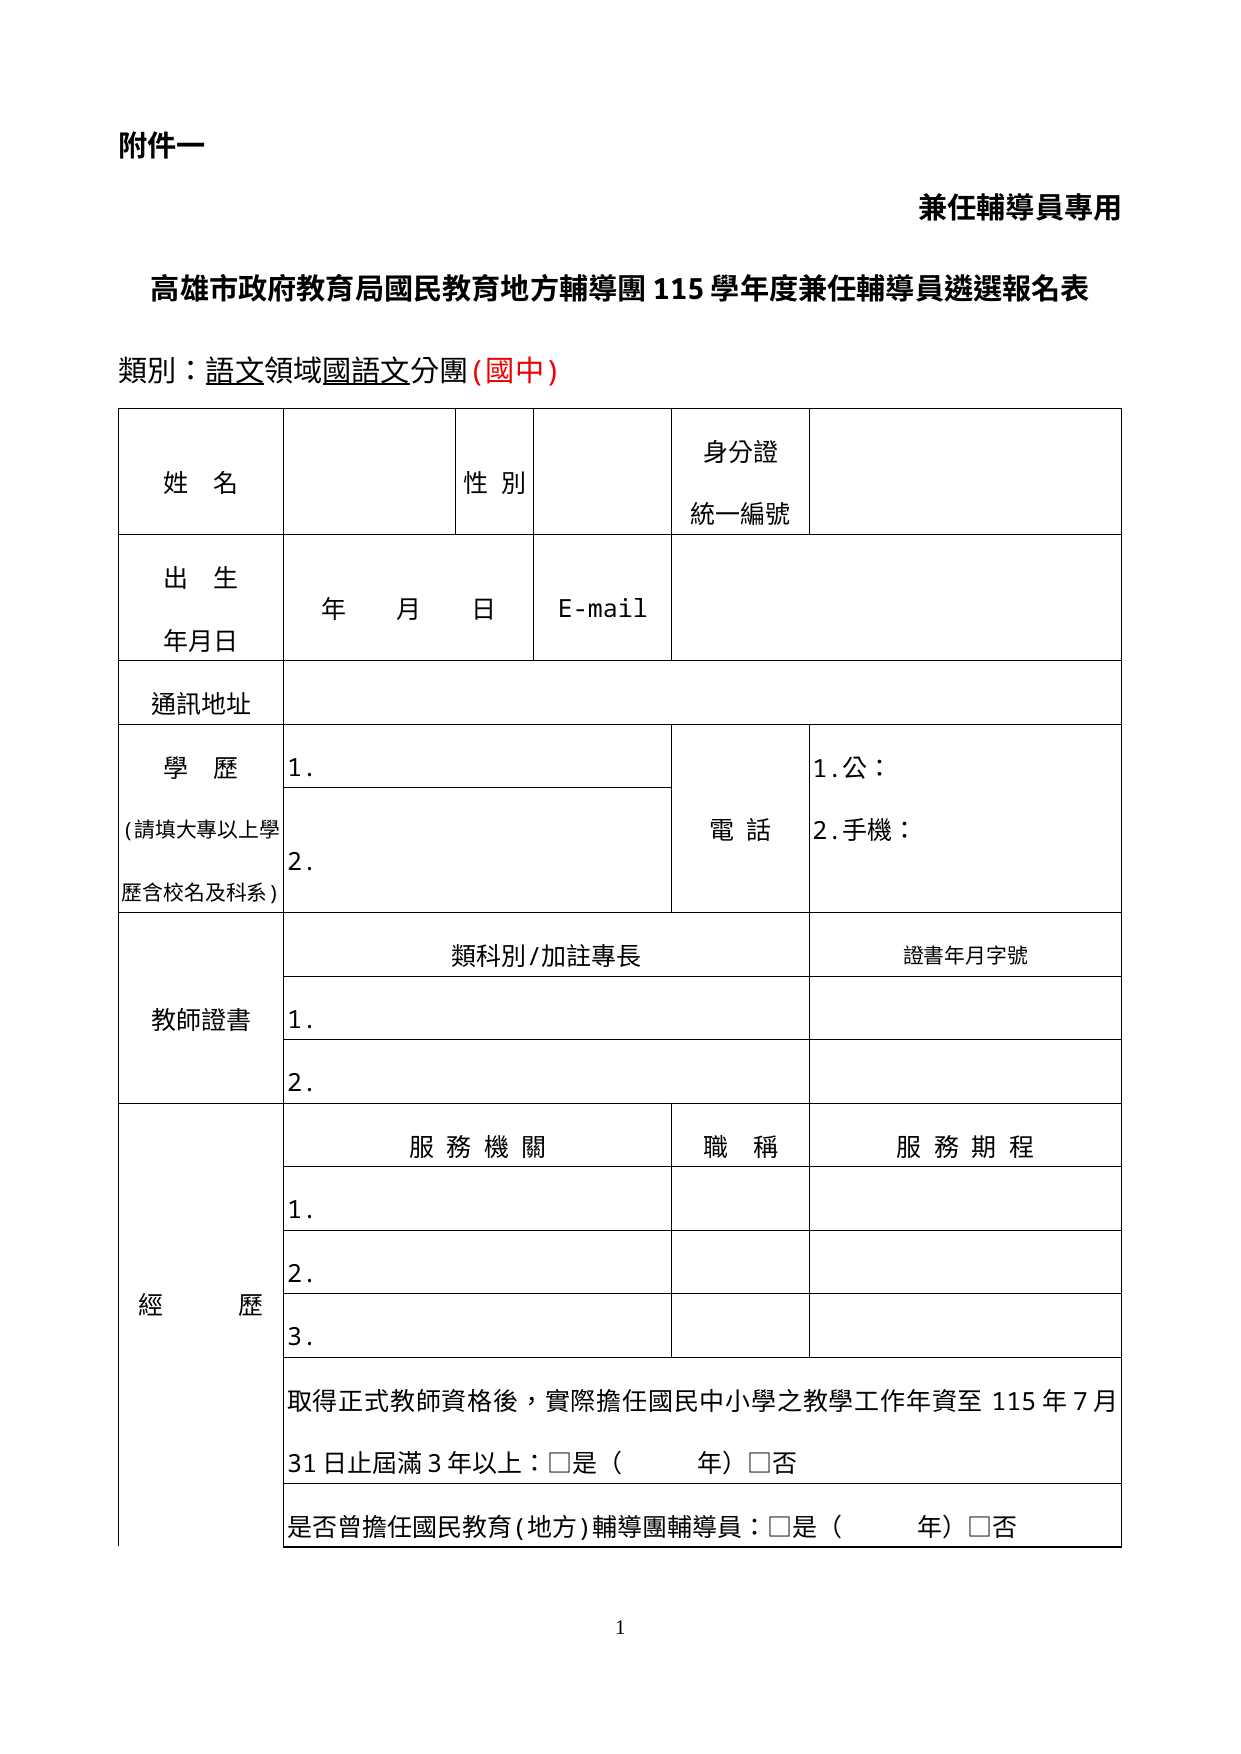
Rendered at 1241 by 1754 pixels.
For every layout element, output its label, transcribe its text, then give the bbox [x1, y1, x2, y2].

table_cell 1. [284, 977, 809, 1039]
table_cell [810, 1231, 1121, 1293]
table_cell 經 歷 [119, 1104, 283, 1483]
table_header [534, 409, 671, 534]
table_cell [284, 661, 1121, 723]
table_header [284, 409, 455, 534]
table_cell 年 月 日 [284, 535, 533, 660]
table_cell 類科別/加註專長 [284, 913, 809, 976]
table_cell 教師證書 [119, 913, 283, 1103]
text 類別：語文領域國語文分團(國中) [118, 327, 1122, 389]
table_cell 職 稱 [672, 1104, 809, 1166]
table_cell 2. [284, 788, 671, 912]
text 高雄市政府教育局國民教育地方輔導團115學年度兼任輔導員遴選報名表 [118, 245, 1122, 308]
table_cell 3. [284, 1294, 671, 1357]
table_cell 2. [284, 1231, 671, 1293]
table_cell 取得正式教師資格後，實際擔任國民中小學之教學工作年資至115年7月31日止屆滿3年以上：□是（ 年）□否 [284, 1358, 1121, 1483]
table_header 姓 名 [119, 409, 283, 534]
table_cell [810, 977, 1121, 1039]
table_cell [119, 1483, 283, 1546]
table_cell 服 務 期 程 [810, 1104, 1121, 1166]
table_cell 電 話 [672, 725, 809, 912]
table_cell 是否曾擔任國民教育(地方)輔導團輔導員：□是（ 年）□否 [284, 1484, 1121, 1546]
table_cell 1.公： 2.手機： [810, 725, 1121, 912]
text 兼任輔導員專用 [118, 164, 1122, 227]
table_cell [672, 1167, 809, 1230]
table_cell 1. [284, 725, 671, 787]
table_cell [810, 1167, 1121, 1230]
table_cell [810, 1040, 1121, 1103]
table_header 性 別 [456, 409, 533, 534]
table_cell [672, 1294, 809, 1357]
table_cell 通訊地址 [119, 661, 283, 723]
table_header [810, 409, 1121, 534]
table_cell E-mail [534, 535, 671, 660]
table_cell 2. [284, 1040, 809, 1103]
table_header 身分證 統一編號 [672, 409, 809, 534]
text 附件一 [118, 102, 1122, 164]
table_cell [672, 535, 1121, 660]
table_cell [810, 1294, 1121, 1357]
table_cell 出 生 年月日 [119, 535, 283, 660]
table_cell 學 歷 (請填大專以上學歷含校名及科系) [119, 725, 283, 912]
table_cell 證書年月字號 [810, 913, 1121, 976]
table_cell 1. [284, 1167, 671, 1230]
table_cell [672, 1231, 809, 1293]
table_cell 服 務 機 關 [284, 1104, 671, 1166]
